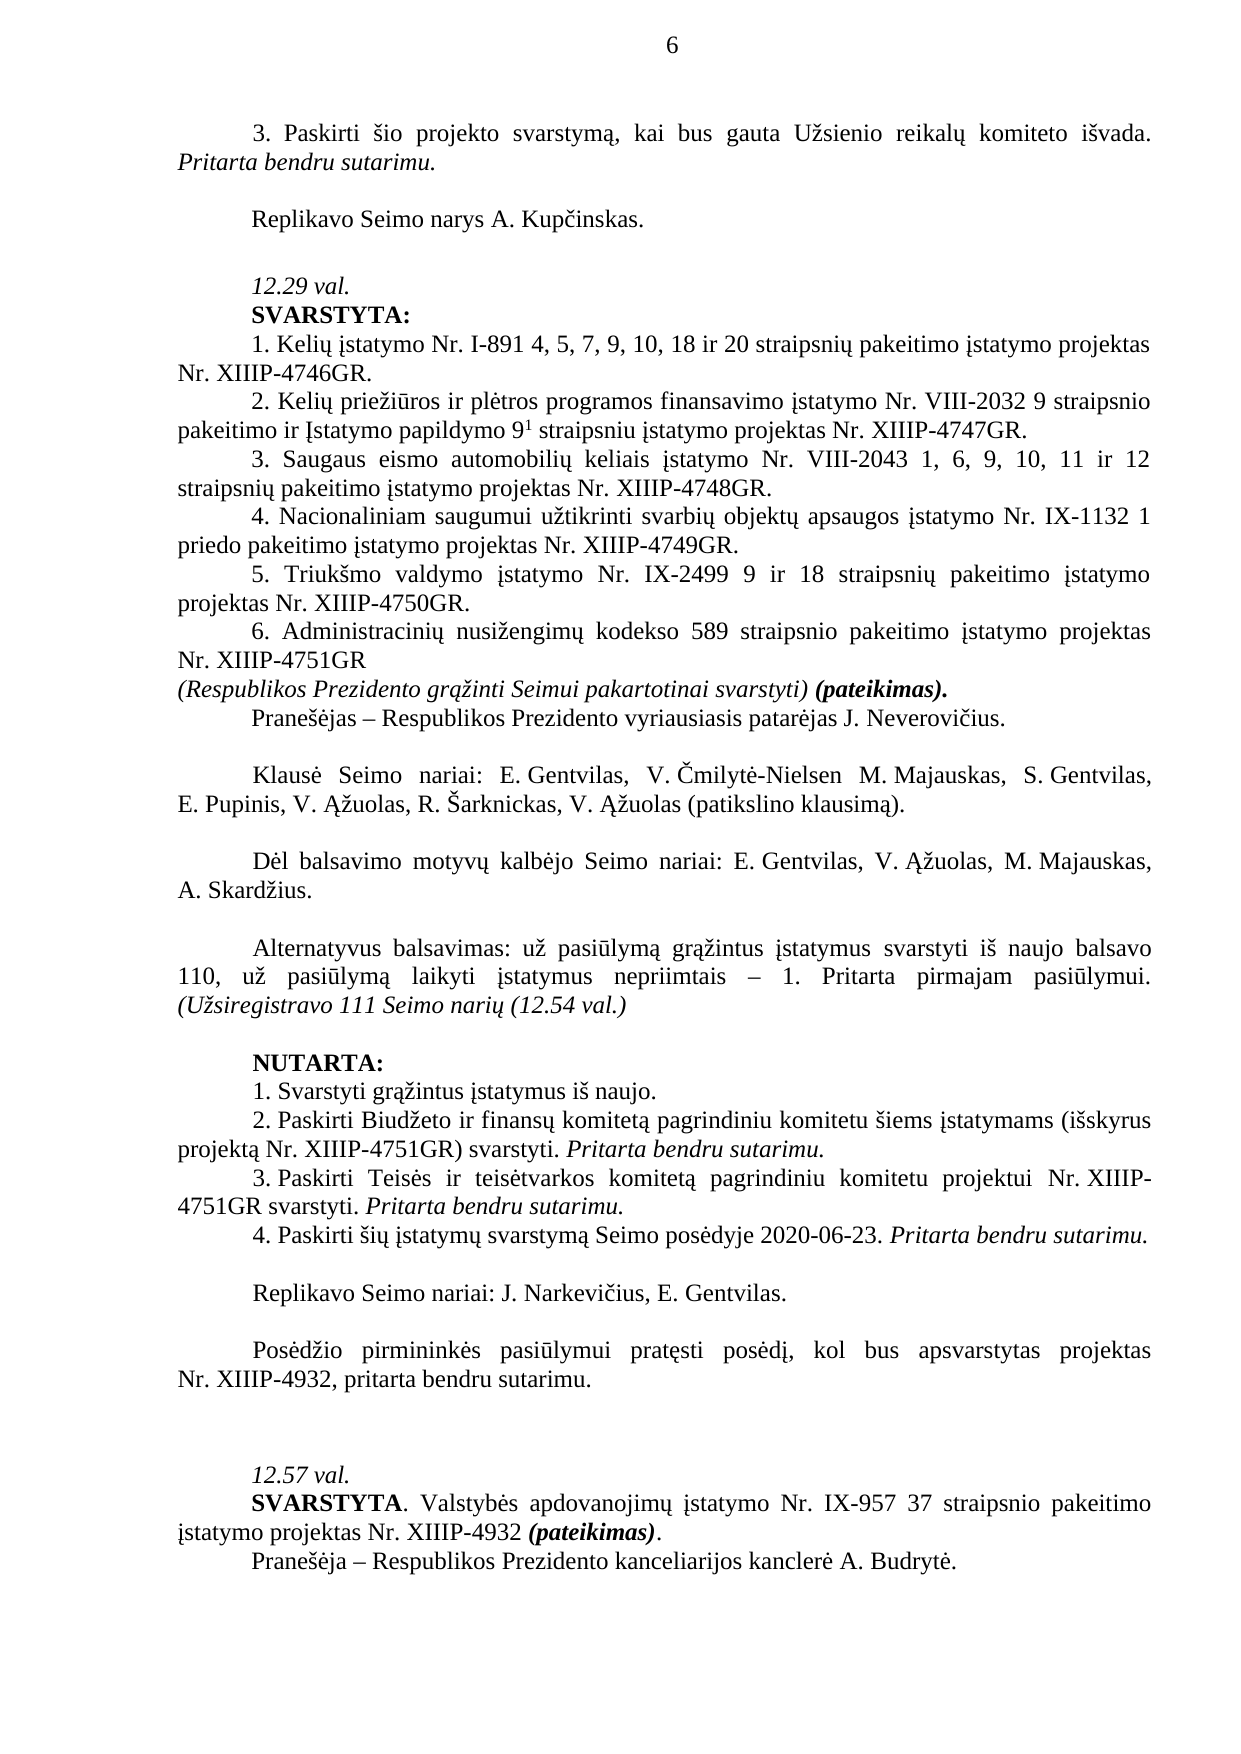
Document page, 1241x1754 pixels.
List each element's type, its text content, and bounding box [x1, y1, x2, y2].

text 12.29 val. [177, 271, 1152, 300]
text 2. Kelių priežiūros ir plėtros programos finansavimo įstatymo Nr. VIII-2032 9 straipsnio pakeitimo ir Įstatymo papildymo 91 straipsniu įstatymo projektas Nr. XIIIP-4747GR. [177, 386, 1152, 444]
text 6. Administracinių nusižengimų kodekso 589 straipsnio pakeitimo įstatymo projektas Nr. XIIIP-4751GR [177, 616, 1152, 674]
text 4. Nacionaliniam saugumui užtikrinti svarbių objektų apsaugos įstatymo Nr. IX-1132 1 priedo pakeitimo įstatymo projektas Nr. XIIIP-4749GR. [177, 501, 1152, 559]
text 1. Kelių įstatymo Nr. I-891 4, 5, 7, 9, 10, 18 ir 20 straipsnių pakeitimo įstatymo projektas Nr. XIIIP-4746GR. [177, 329, 1152, 386]
text 1. Svarstyti grąžintus įstatymus iš naujo. [177, 1076, 1152, 1105]
text Pranešėja – Respublikos Prezidento kanceliarijos kanclerė A. Budrytė. [177, 1546, 1152, 1575]
text 5. Triukšmo valdymo įstatymo Nr. IX-2499 9 ir 18 straipsnių pakeitimo įstatymo projektas Nr. XIIIP-4750GR. [177, 559, 1152, 616]
text Alternatyvus balsavimas: už pasiūlymą grąžintus įstatymus svarstyti iš naujo balsavo 110, už pasiūlymą laikyti įstatymus nepriimtais – 1. Pritarta pirmajam pasiūlymui. (Užsiregistravo 111 Seimo narių (12.54 val.) [177, 933, 1152, 1019]
text NUTARTA: [177, 1048, 1152, 1076]
text Klausė Seimo nariai: E. Gentvilas, V. Čmilytė-Nielsen M. Majauskas, S. Gentvilas, E. Pupinis, V. Ąžuolas, R. Šarknickas, V. Ąžuolas (patikslino klausimą). [177, 760, 1152, 818]
text SVARSTYTA: [177, 300, 1152, 329]
text SVARSTYTA. Valstybės apdovanojimų įstatymo Nr. IX-957 37 straipsnio pakeitimo įstatymo projektas Nr. XIIIP-4932 (pateikimas). [177, 1488, 1152, 1546]
text (Respublikos Prezidento grąžinti Seimui pakartotinai svarstyti) (pateikimas). [177, 674, 1152, 703]
text 3. Paskirti šio projekto svarstymą, kai bus gauta Užsienio reikalų komiteto išvada. Pritarta bendru sutarimu. [177, 118, 1152, 176]
text 3. Paskirti Teisės ir teisėtvarkos komitetą pagrindiniu komitetu projektui Nr. XIIIP-4751GR svarstyti. Pritarta bendru sutarimu. [177, 1163, 1152, 1220]
text Posėdžio pirmininkės pasiūlymui pratęsti posėdį, kol bus apsvarstytas projektas Nr. XIIIP-4932, pritarta bendru sutarimu. [177, 1335, 1152, 1393]
text Dėl balsavimo motyvų kalbėjo Seimo nariai: E. Gentvilas, V. Ąžuolas, M. Majauskas, A. Skardžius. [177, 846, 1152, 904]
text 12.57 val. [177, 1460, 1152, 1488]
text Pranešėjas – Respublikos Prezidento vyriausiasis patarėjas J. Neverovičius. [177, 703, 1152, 731]
text 3. Saugaus eismo automobilių keliais įstatymo Nr. VIII-2043 1, 6, 9, 10, 11 ir 12 straipsnių pakeitimo įstatymo projektas Nr. XIIIP-4748GR. [177, 444, 1152, 501]
text 2. Paskirti Biudžeto ir finansų komitetą pagrindiniu komitetu šiems įstatymams (išskyrus projektą Nr. XIIIP-4751GR) svarstyti. Pritarta bendru sutarimu. [177, 1105, 1152, 1163]
text 4. Paskirti šių įstatymų svarstymą Seimo posėdyje 2020-06-23. Pritarta bendru sutarimu. [177, 1220, 1152, 1249]
text Replikavo Seimo narys A. Kupčinskas. [177, 204, 1152, 233]
text Replikavo Seimo nariai: J. Narkevičius, E. Gentvilas. [177, 1278, 1152, 1306]
